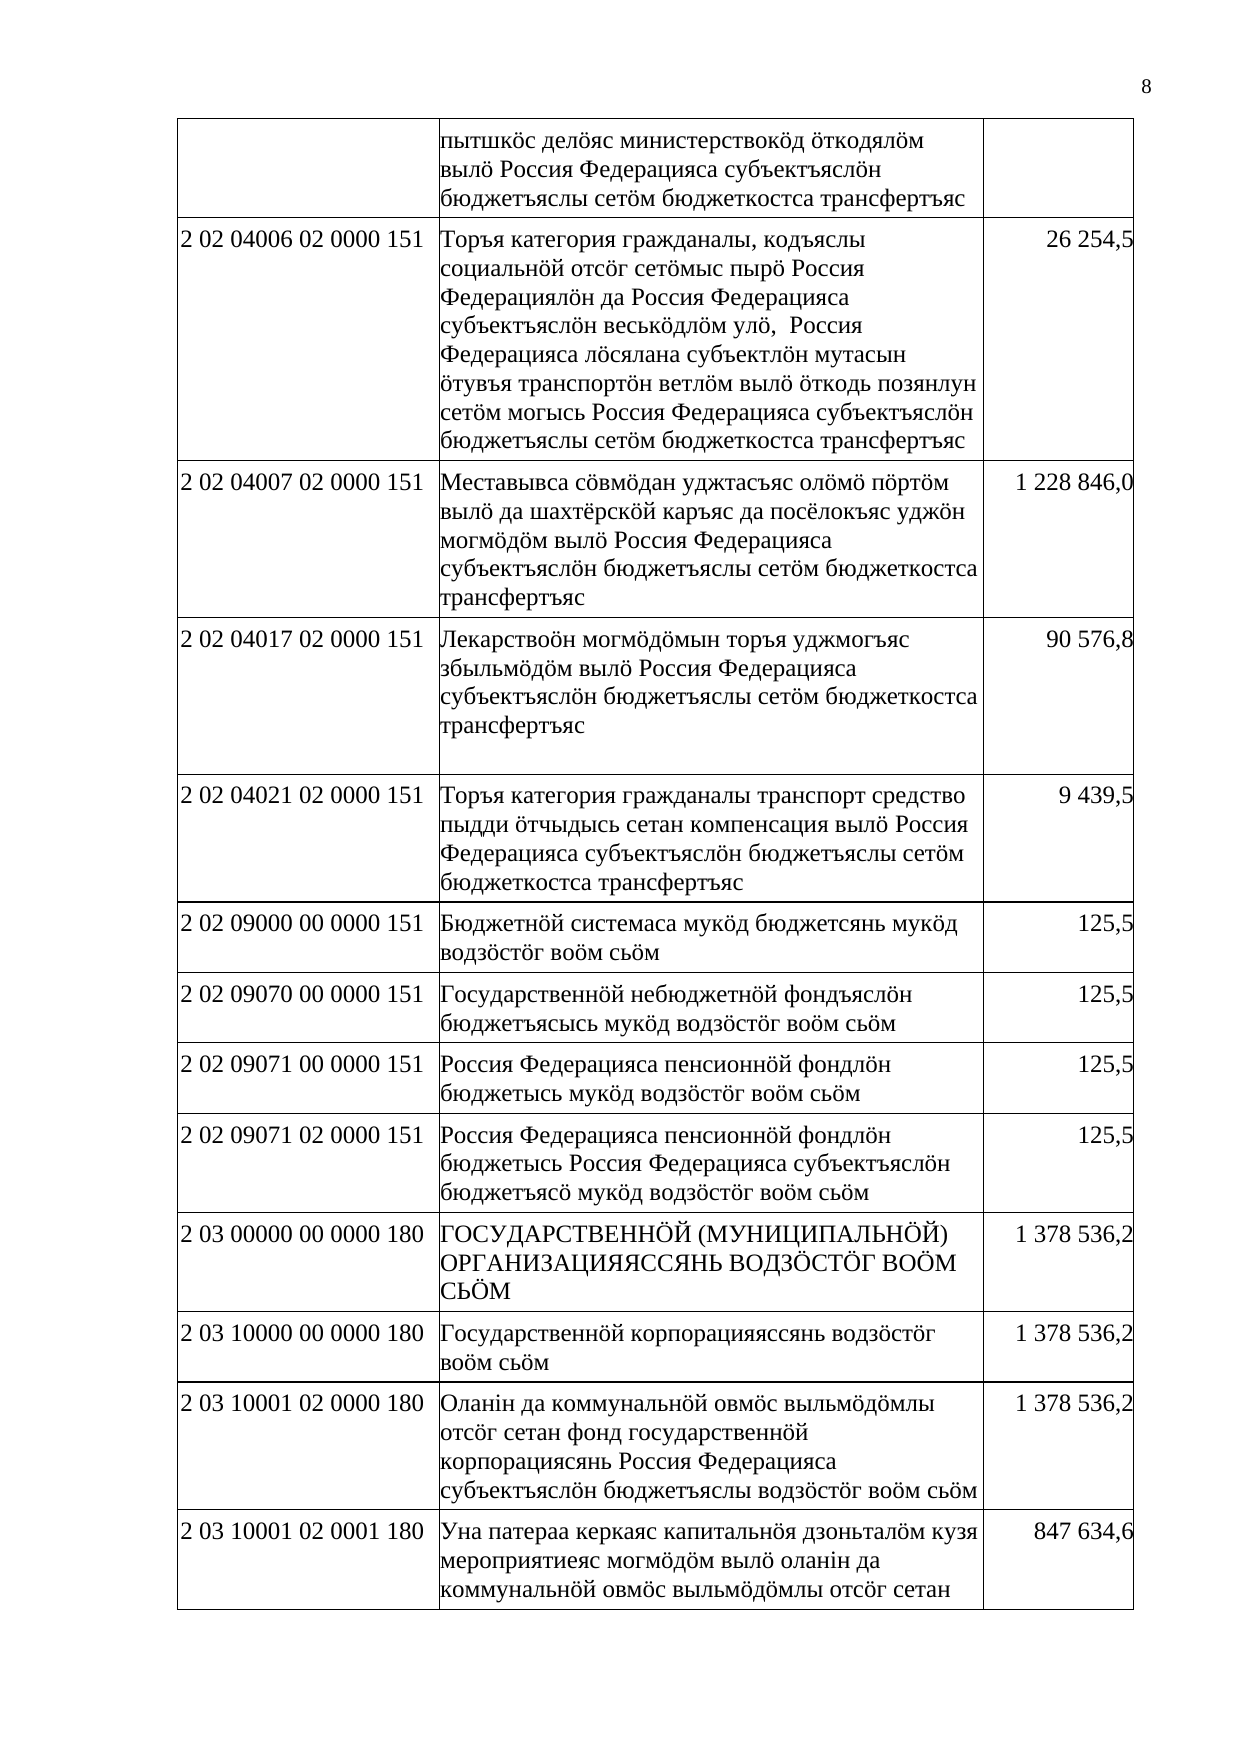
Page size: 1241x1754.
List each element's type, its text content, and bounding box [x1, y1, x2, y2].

table_cell 2 02 04007 02 0000 151 [178, 461, 439, 617]
table_cell 125,5 [984, 973, 1133, 1042]
table_cell Государственнöй корпорацияяссянь водзöстöг воöм сьöм [440, 1312, 983, 1381]
table_cell 125,5 [984, 1043, 1133, 1113]
table_cell Торъя категория гражданалы транспорт средство пыдди öтчыдысь сетан компенсация вылö Россия Федерацияса субъектъяслöн бюджетъяслы сетöм бюджеткостса трансфертъяс [440, 775, 983, 901]
table_cell пытшкöс делöяс министерствокöд öткодялöм вылö Россия Федерацияса субъектъяслöн бюджетъяслы сетöм бюджеткостса трансфертъяс [440, 119, 983, 217]
table_cell [1134, 617, 1171, 773]
table_cell 26 254,5 [984, 218, 1133, 460]
table_cell 125,5 [984, 903, 1133, 972]
table_cell [1134, 1042, 1171, 1113]
table_cell [1134, 972, 1171, 1042]
table_cell [1134, 774, 1171, 901]
table_cell Лекарствоöн могмöдöмын торъя уджмогъяс збыльмöдöм вылö Россия Федерацияса субъектъяслöн бюджетъяслы сетöм бюджеткостса трансфертъяс [440, 618, 983, 624]
table_cell 2 03 10001 02 0001 180 [178, 1510, 439, 1608]
table_cell Уна патераа керкаяс капитальнöя дзоньталöм кузя мероприятиеяс могмöдöм вылö оланін да коммунальнöй овмöс выльмöдöмлы отсöг сетан [440, 1510, 983, 1608]
table_cell [1134, 1311, 1171, 1381]
table_cell 2 02 09071 02 0000 151 [178, 1114, 439, 1212]
table_cell [1134, 118, 1171, 217]
table_cell 2 03 10001 02 0000 180 [178, 1383, 439, 1509]
table_cell Меставывса сöвмöдан уджтасъяс олöмö пöртöм вылö да шахтёрскöй каръяс да посёлокъяс уджöн могмöдöм вылö Россия Федерацияса субъектъяслöн бюджетъяслы сетöм бюджеткостса трансфертъяс [440, 461, 983, 617]
table_cell Оланін да коммунальнöй овмöс выльмöдöмлы отсöг сетан фонд государственнöй корпорациясянь Россия Федерацияса субъектъяслöн бюджетъяслы водзöстöг воöм сьöм [440, 1383, 983, 1509]
table_cell 2 02 09000 00 0000 151 [178, 903, 439, 972]
table_cell ГОСУДАРСТВЕННÖЙ (МУНИЦИПАЛЬНÖЙ) ОРГАНИЗАЦИЯЯССЯНЬ ВОДЗÖСТÖГ ВОÖМ СЬÖМ [440, 1213, 983, 1311]
table_cell Бюджетнöй системаса мукöд бюджетсянь мукöд водзöстöг воöм сьöм [440, 903, 983, 972]
table_cell 1 378 536,2 [984, 1213, 1133, 1311]
table_cell Государственнöй небюджетнöй фондъяслöн бюджетъясысь мукöд водзöстöг воöм сьöм [440, 973, 983, 1042]
table_cell 2 02 09071 00 0000 151 [178, 1043, 439, 1113]
table_cell 1 378 536,2 [984, 1383, 1133, 1509]
table_cell 1 378 536,2 [984, 1312, 1133, 1381]
table_cell 125,5 [984, 1114, 1133, 1212]
table_cell [1134, 1509, 1171, 1608]
table_cell 2 03 00000 00 0000 180 [178, 1213, 439, 1311]
table_cell 847 634,6 [984, 1510, 1133, 1608]
table_cell 2 03 10000 00 0000 180 [178, 1312, 439, 1381]
table_cell [1134, 1113, 1171, 1212]
table_cell [1134, 1381, 1171, 1509]
table_cell 2 02 09070 00 0000 151 [178, 973, 439, 1042]
table_cell [1134, 901, 1171, 972]
table_cell Лекарствоöн могмöдöмын торъя уджмогъяс збыльмöдöм вылö Россия Федерацияса субъектъяслöн бюджетъяслы сетöм бюджеткостса трансфертъяс [440, 768, 983, 773]
table_cell [178, 119, 439, 217]
table_cell [1134, 217, 1171, 460]
table_cell 1 228 846,0 [984, 461, 1133, 617]
table_cell [984, 119, 1133, 217]
table_cell [1134, 1212, 1171, 1311]
table_cell Россия Федерацияса пенсионнöй фондлöн бюджетысь Россия Федерацияса субъектъяслöн бюджетъясö мукöд водзöстöг воöм сьöм [440, 1114, 983, 1212]
table_cell 2 02 04017 02 0000 151 [178, 618, 439, 773]
table_cell Россия Федерацияса пенсионнöй фондлöн бюджетысь мукöд водзöстöг воöм сьöм [440, 1043, 983, 1113]
table_cell 9 439,5 [984, 775, 1133, 901]
table_cell 2 02 04021 02 0000 151 [178, 775, 439, 901]
table_cell [1134, 460, 1171, 617]
table_cell Торъя категория гражданалы, кодъяслы социальнöй отсöг сетöмыс пырö Россия Федерациялöн да Россия Федерацияса субъектъяслöн веськöдлöм улö, Россия Федерацияса лöсялана субъектлöн мутасын öтувъя транспортöн ветлöм вылö öткодь позянлун сетöм могысь Россия Федерацияса субъектъяслöн бюджетъяслы сетöм бюджеткостса трансфертъяс [440, 218, 983, 460]
table_cell 90 576,8 [984, 618, 1133, 773]
table_cell 2 02 04006 02 0000 151 [178, 218, 439, 460]
